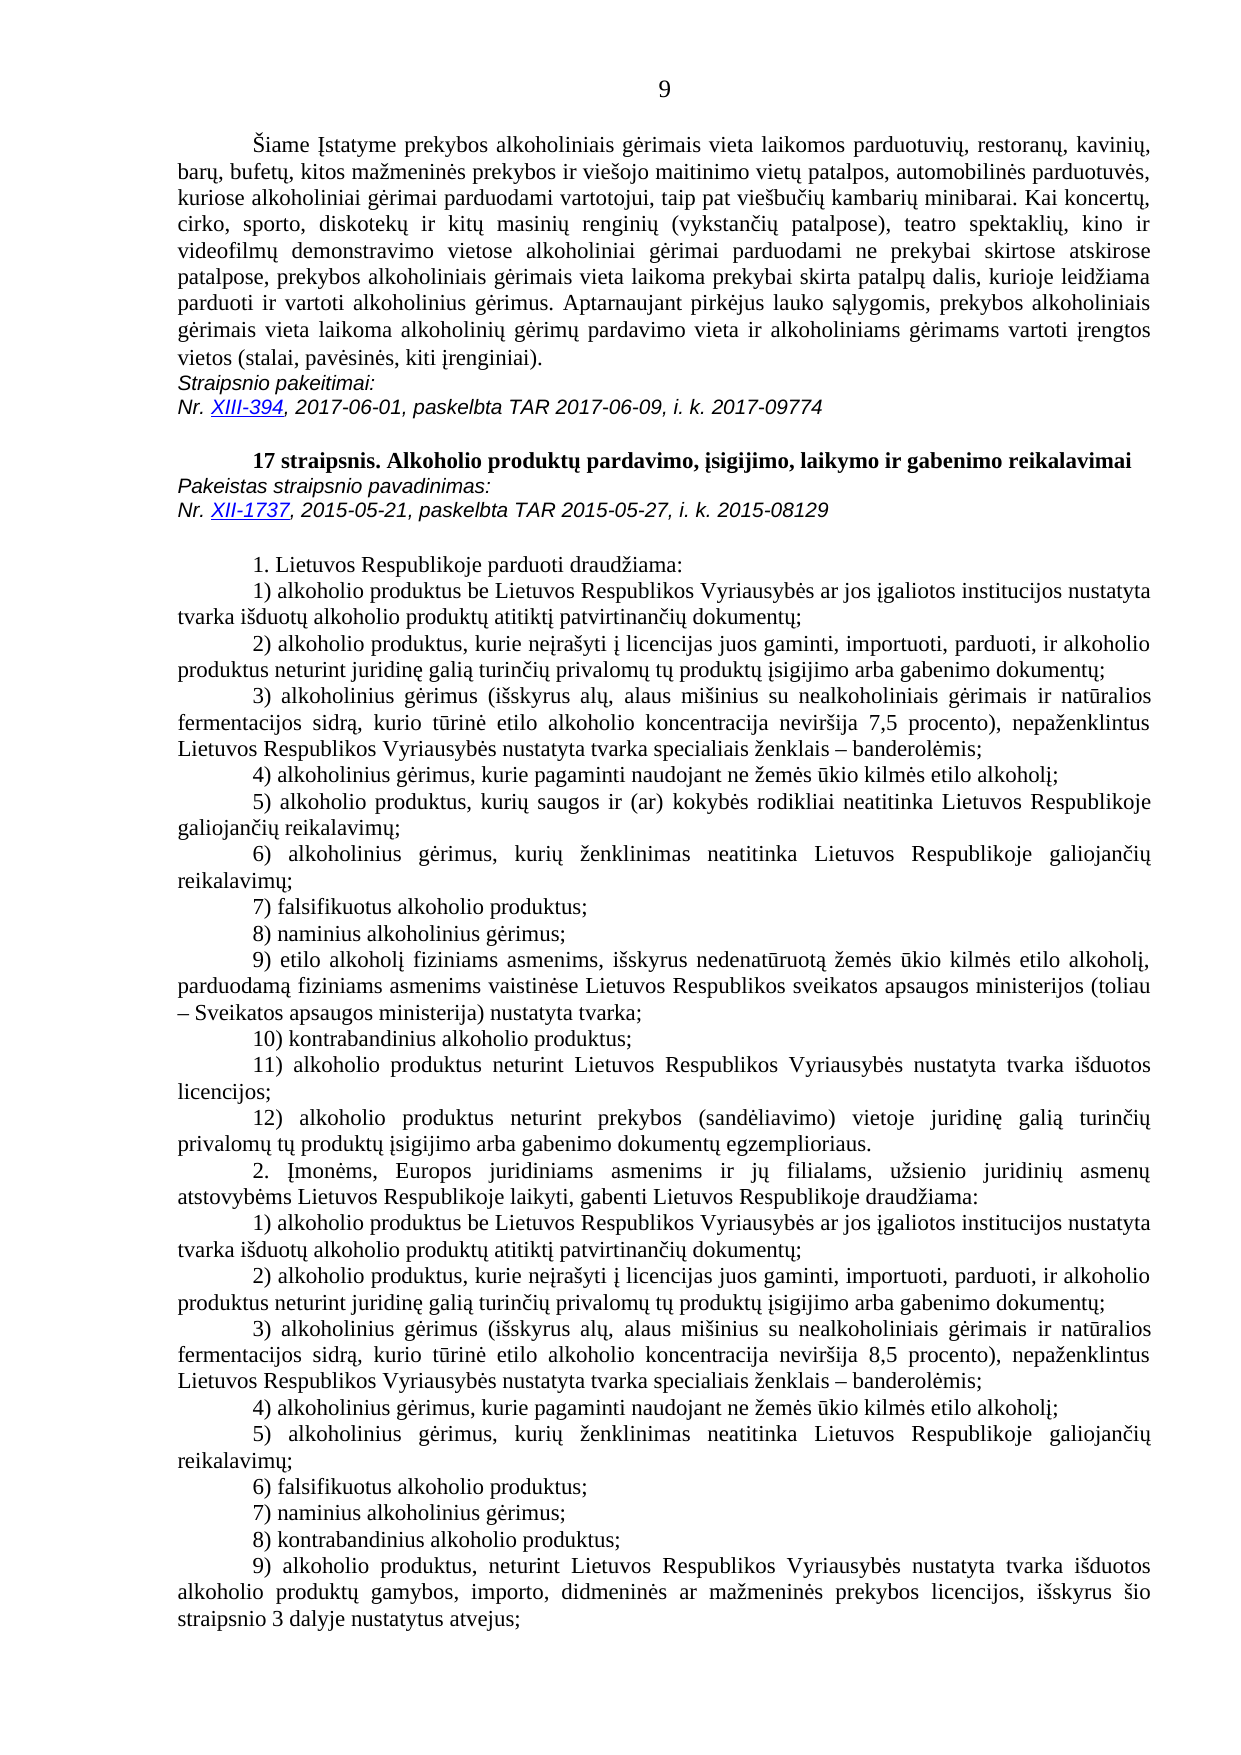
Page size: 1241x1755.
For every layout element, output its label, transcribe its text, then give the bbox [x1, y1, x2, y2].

text 1) alkoholio produktus be Lietuvos Respublikos Vyriausybės ar jos įgaliotos institucijos nustatyta tvarka išduotų alkoholio produktų atitiktį patvirtinančių dokumentų; [177, 577, 1152, 630]
text 5) alkoholinius gėrimus, kurių ženklinimas neatitinka Lietuvos Respublikoje galiojančių reikalavimų; [177, 1420, 1152, 1473]
text 3) alkoholinius gėrimus (išskyrus alų, alaus mišinius su nealkoholiniais gėrimais ir natūralios fermentacijos sidrą, kurio tūrinė etilo alkoholio koncentracija neviršija 8,5 procento), nepaženklintus Lietuvos Respublikos Vyriausybės nustatyta tvarka specialiais ženklais – banderolėmis; [177, 1315, 1152, 1394]
text 9) alkoholio produktus, neturint Lietuvos Respublikos Vyriausybės nustatyta tvarka išduotos alkoholio produktų gamybos, importo, didmeninės ar mažmeninės prekybos licencijos, išskyrus šio straipsnio 3 dalyje nustatytus atvejus; [177, 1552, 1152, 1631]
text 17 straipsnis. Alkoholio produktų pardavimo, įsigijimo, laikymo ir gabenimo reikalavimai [252, 448, 1152, 474]
text 7) falsifikuotus alkoholio produktus; [177, 893, 1152, 919]
text Straipsnio pakeitimai: [177, 371, 1152, 395]
text 1. Lietuvos Respublikoje parduoti draudžiama: [177, 551, 1152, 577]
text 2) alkoholio produktus, kurie neįrašyti į licencijas juos gaminti, importuoti, parduoti, ir alkoholio produktus neturint juridinę galią turinčių privalomų tų produktų įsigijimo arba gabenimo dokumentų; [177, 1262, 1152, 1315]
text Pakeistas straipsnio pavadinimas: [177, 474, 1152, 498]
text 8) kontrabandinius alkoholio produktus; [177, 1526, 1152, 1552]
text 8) naminius alkoholinius gėrimus; [177, 919, 1152, 946]
text 6) alkoholinius gėrimus, kurių ženklinimas neatitinka Lietuvos Respublikoje galiojančių reikalavimų; [177, 841, 1152, 893]
text 2. Įmonėms, Europos juridiniams asmenims ir jų filialams, užsienio juridinių asmenų atstovybėms Lietuvos Respublikoje laikyti, gabenti Lietuvos Respublikoje draudžiama: [177, 1157, 1152, 1209]
text 5) alkoholio produktus, kurių saugos ir (ar) kokybės rodikliai neatitinka Lietuvos Respublikoje galiojančių reikalavimų; [177, 788, 1152, 841]
text Nr. XIII-394, 2017-06-01, paskelbta TAR 2017-06-09, i. k. 2017-09774 [177, 395, 1152, 419]
text 2) alkoholio produktus, kurie neįrašyti į licencijas juos gaminti, importuoti, parduoti, ir alkoholio produktus neturint juridinę galią turinčių privalomų tų produktų įsigijimo arba gabenimo dokumentų; [177, 630, 1152, 682]
text 12) alkoholio produktus neturint prekybos (sandėliavimo) vietoje juridinę galią turinčių privalomų tų produktų įsigijimo arba gabenimo dokumentų egzemplioriaus. [177, 1104, 1152, 1157]
text 6) falsifikuotus alkoholio produktus; [177, 1473, 1152, 1499]
text 11) alkoholio produktus neturint Lietuvos Respublikos Vyriausybės nustatyta tvarka išduotos licencijos; [177, 1051, 1152, 1104]
text Šiame Įstatyme prekybos alkoholiniais gėrimais vieta laikomos parduotuvių, restoranų, kavinių, barų, bufetų, kitos mažmeninės prekybos ir viešojo maitinimo vietų patalpos, automobilinės parduotuvės, kuriose alkoholiniai gėrimai parduodami vartotojui, taip pat viešbučių kambarių minibarai. Kai koncertų, cirko, sporto, diskotekų ir kitų masinių renginių (vykstančių patalpose), teatro spektaklių, kino ir videofilmų demonstravimo vietose alkoholiniai gėrimai parduodami ne prekybai skirtose atskirose patalpose, prekybos alkoholiniais gėrimais vieta laikoma prekybai skirta patalpų dalis, kurioje leidžiama parduoti ir vartoti alkoholinius gėrimus. Aptarnaujant pirkėjus lauko sąlygomis, prekybos alkoholiniais gėrimais vieta laikoma alkoholinių gėrimų pardavimo vieta ir alkoholiniams gėrimams vartoti įrengtos vietos (stalai, pavėsinės, kiti įrenginiai). [177, 131, 1152, 371]
text 4) alkoholinius gėrimus, kurie pagaminti naudojant ne žemės ūkio kilmės etilo alkoholį; [177, 761, 1152, 788]
text 3) alkoholinius gėrimus (išskyrus alų, alaus mišinius su nealkoholiniais gėrimais ir natūralios fermentacijos sidrą, kurio tūrinė etilo alkoholio koncentracija neviršija 7,5 procento), nepaženklintus Lietuvos Respublikos Vyriausybės nustatyta tvarka specialiais ženklais – banderolėmis; [177, 682, 1152, 761]
text 4) alkoholinius gėrimus, kurie pagaminti naudojant ne žemės ūkio kilmės etilo alkoholį; [177, 1394, 1152, 1420]
text Nr. XII-1737, 2015-05-21, paskelbta TAR 2015-05-27, i. k. 2015-08129 [177, 498, 1152, 522]
text 10) kontrabandinius alkoholio produktus; [177, 1025, 1152, 1051]
text 9) etilo alkoholį fiziniams asmenims, išskyrus nedenatūruotą žemės ūkio kilmės etilo alkoholį, parduodamą fiziniams asmenims vaistinėse Lietuvos Respublikos sveikatos apsaugos ministerijos (toliau – Sveikatos apsaugos ministerija) nustatyta tvarka; [177, 946, 1152, 1025]
text 1) alkoholio produktus be Lietuvos Respublikos Vyriausybės ar jos įgaliotos institucijos nustatyta tvarka išduotų alkoholio produktų atitiktį patvirtinančių dokumentų; [177, 1209, 1152, 1262]
text 7) naminius alkoholinius gėrimus; [177, 1499, 1152, 1526]
